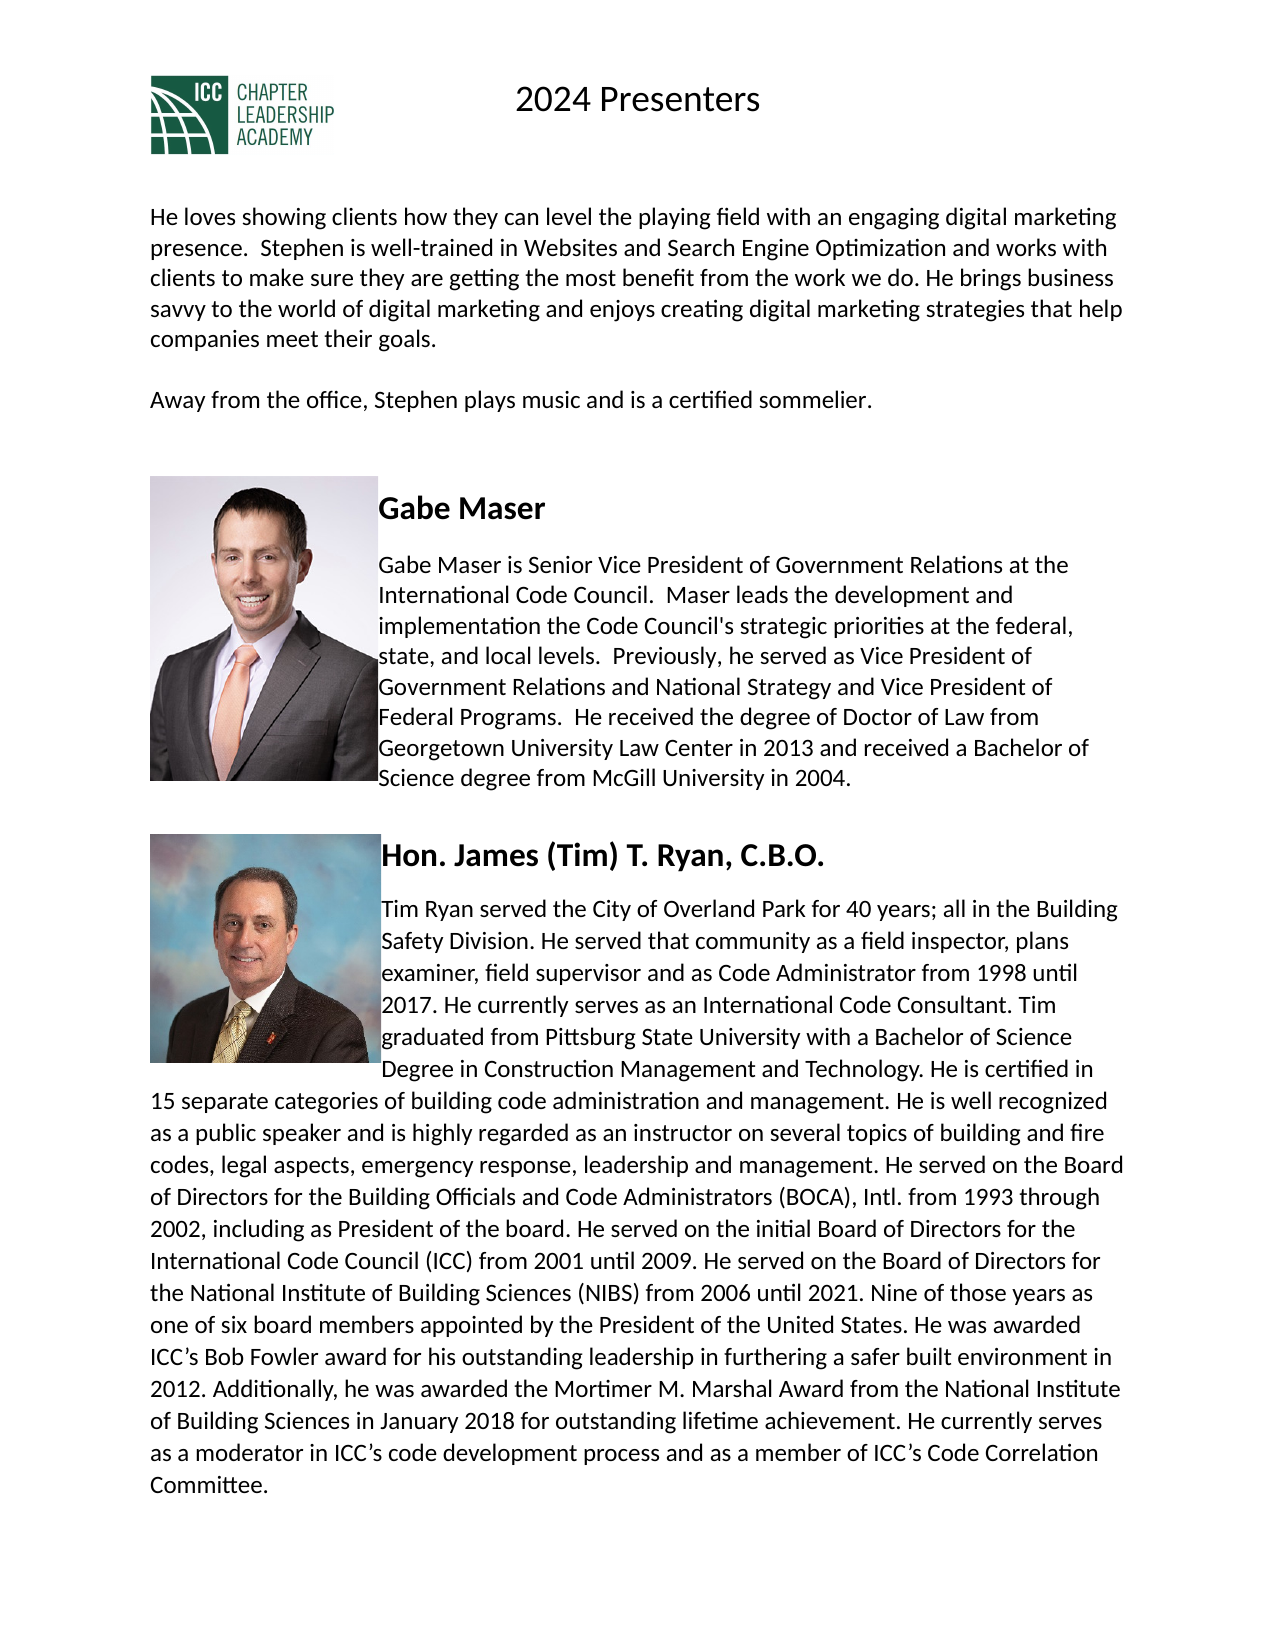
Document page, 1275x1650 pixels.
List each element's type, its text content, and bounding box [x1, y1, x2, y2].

text Hon. James (Tim) T. Ryan, C.B.O. [382, 834, 1125, 874]
text Gabe Maser is Senior Vice President of Government Relations at the International Code Council. Maser leads the development and implementation the Code Council's strategic priorities at the federal, state, and local levels. Previously, he served as Vice President of Government Relations and National Strategy and Vice President of Federal Programs. He received the degree of Doctor of Law from Georgetown University Law Center in 2013 and received a Bachelor of Science degree from McGill University in 2004. [150, 549, 1125, 793]
text Gabe Maser [379, 487, 1125, 528]
text He loves showing clients how they can level the playing field with an engaging digital marketing presence. Stephen is well-trained in Websites and Search Engine Optimization and works with clients to make sure they are getting the most benefit from the work we do. He brings business savvy to the world of digital marketing and enjoys creating digital marketing strategies that help companies meet their goals. Away from the office, Stephen plays music and is a certified sommelier. [150, 201, 1125, 415]
text Tim Ryan served the City of Overland Park for 40 years; all in the Building Safety Division. He served that community as a field inspector, plans examiner, field supervisor and as Code Administrator from 1998 until 2017. He currently serves as an International Code Consultant. Tim graduated from Pittsburg State University with a Bachelor of Science Degree in Construction Management and Technology. He is certified in 15 separate categories of building code administration and management. He is well recognized as a public speaker and is highly regarded as an instructor on several topics of building and fire codes, legal aspects, emergency response, leadership and management. He served on the Board of Directors for the Building Officials and Code Administrators (BOCA), Intl. from 1993 through 2002, including as President of the board. He served on the initial Board of Directors for the International Code Council (ICC) from 2001 until 2009. He served on the Board of Directors for the National Institute of Building Sciences (NIBS) from 2006 until 2021. Nine of those years as one of six board members appointed by the President of the United States. He was awarded ICC’s Bob Fowler award for his outstanding leadership in furthering a safer built environment in 2012. Additionally, he was awarded the Mortimer M. Marshal Award from the National Institute of Building Sciences in January 2018 for outstanding lifetime achievement. He currently serves as a moderator in ICC’s code development process and as a member of ICC’s Code Correlation Committee. [150, 893, 1125, 1499]
